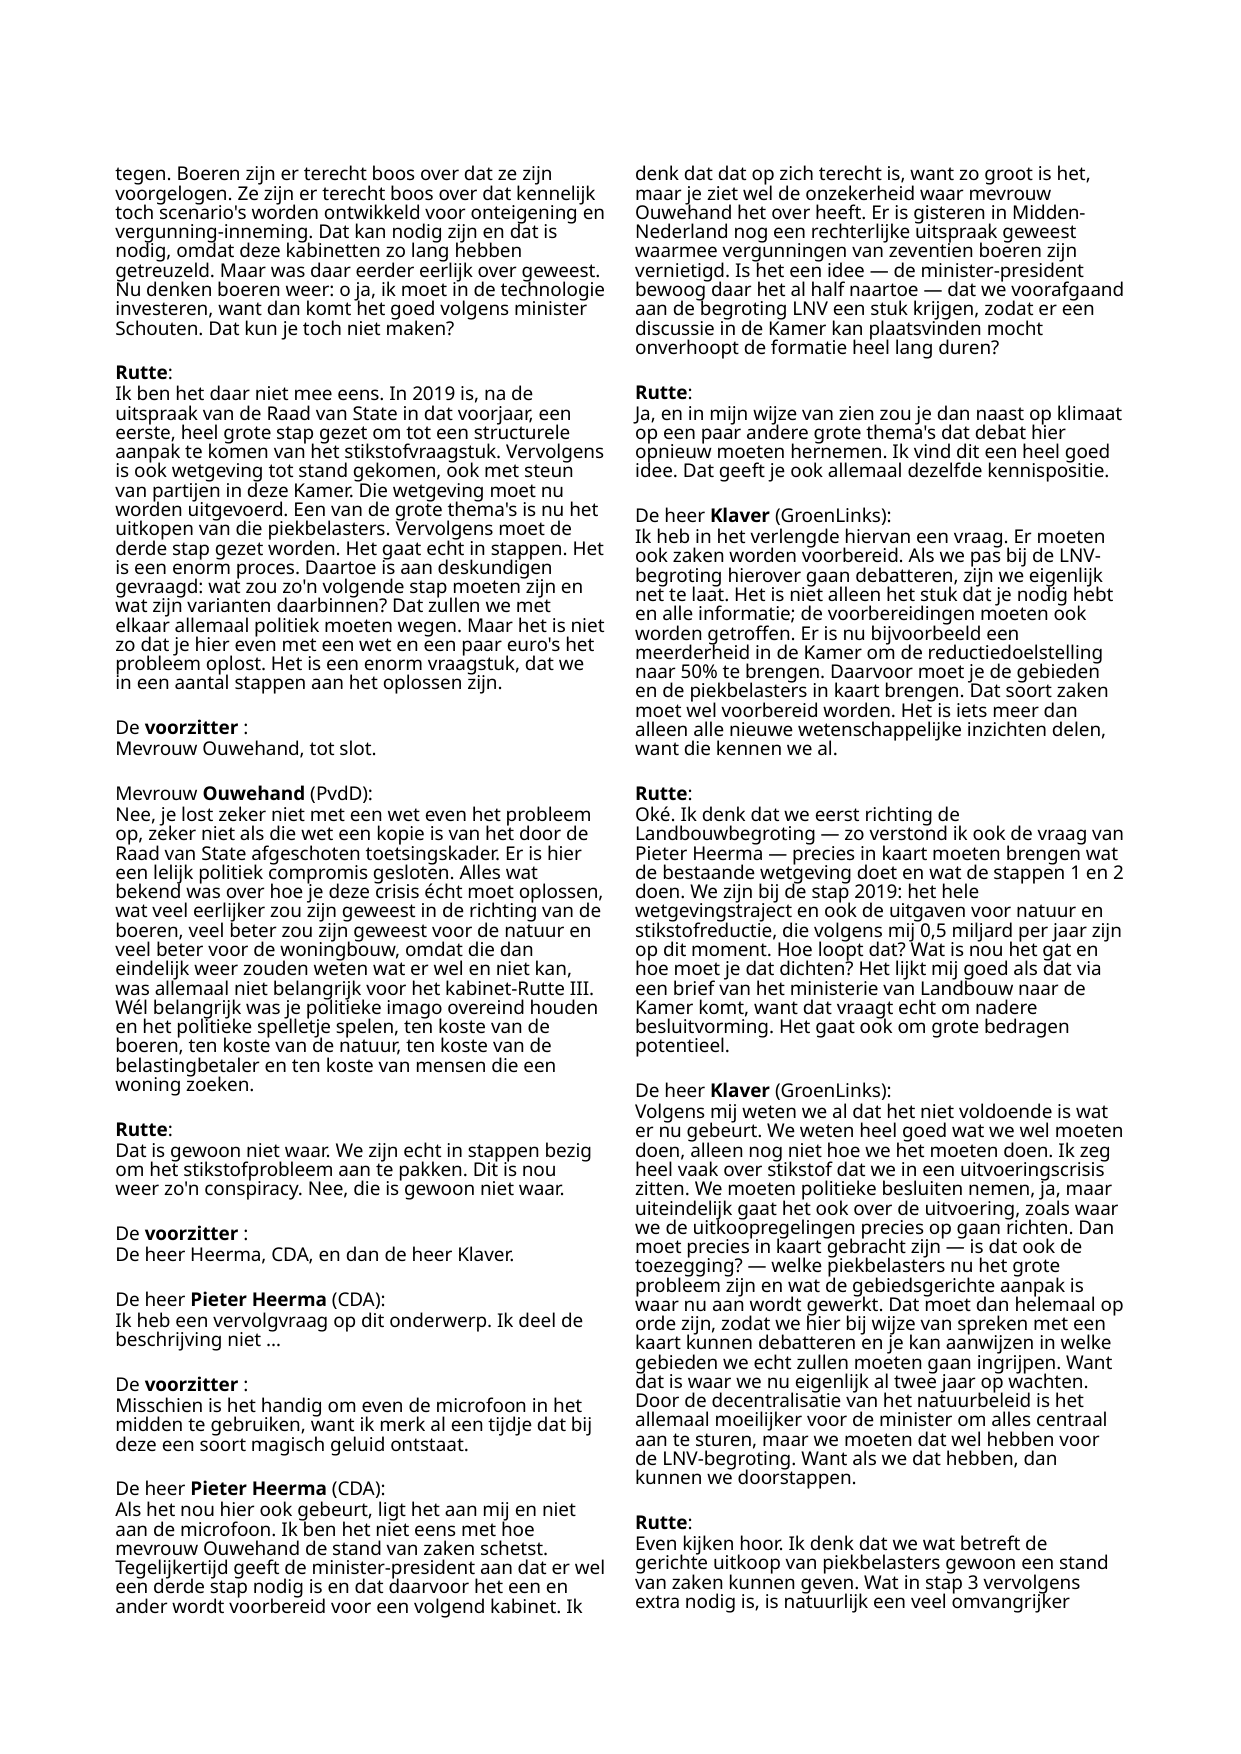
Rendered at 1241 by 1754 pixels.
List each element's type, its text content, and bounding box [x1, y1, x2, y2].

text Ik heb in het verlengde hiervan een vraag. Er moeten ook zaken worden voorbereid. Als we pas bij de LNV-begroting hierover gaan debatteren, zijn we eigenlijk net te laat. Het is niet alleen het stuk dat je nodig hebt en alle informatie; de voorbereidingen moeten ook worden getroffen. Er is nu bijvoorbeeld een meerderheid in de Kamer om de reductiedoelstelling naar 50% te brengen. Daarvoor moet je de gebieden en de piekbelasters in kaart brengen. Dat soort zaken moet wel voorbereid worden. Het is iets meer dan alleen alle nieuwe wetenschappelijke inzichten delen, want die kennen we al. [635, 528, 1125, 759]
text De voorzitter : [115, 714, 605, 740]
text Volgens mij weten we al dat het niet voldoende is wat er nu gebeurt. We weten heel goed wat we wel moeten doen, alleen nog niet hoe we het moeten doen. Ik zeg heel vaak over stikstof dat we in een uitvoeringscrisis zitten. We moeten politieke besluiten nemen, ja, maar uiteindelijk gaat het ook over de uitvoering, zoals waar we de uitkoopregelingen precies op gaan richten. Dan moet precies in kaart gebracht zijn — is dat ook de toezegging? — welke piekbelasters nu het grote probleem zijn en wat de gebiedsgerichte aanpak is waar nu aan wordt gewerkt. Dat moet dan helemaal op orde zijn, zodat we hier bij wijze van spreken met een kaart kunnen debatteren en je kan aanwijzen in welke gebieden we echt zullen moeten gaan ingrijpen. Want dat is waar we nu eigenlijk al twee jaar op wachten. Door de decentralisatie van het natuurbeleid is het allemaal moeilijker voor de minister om alles centraal aan te sturen, maar we moeten dat wel hebben voor de LNV-begroting. Want als we dat hebben, dan kunnen we doorstappen. [635, 1103, 1125, 1488]
text Rutte: [115, 1116, 605, 1142]
text De heer Pieter Heerma (CDA): [115, 1476, 605, 1501]
text Ik ben het daar niet mee eens. In 2019 is, na de uitspraak van de Raad van State in dat voorjaar, een eerste, heel grote stap gezet om tot een structurele aanpak te komen van het stikstofvraagstuk. Vervolgens is ook wetgeving tot stand gekomen, ook met steun van partijen in deze Kamer. Die wetgeving moet nu worden uitgevoerd. Een van de grote thema's is nu het uitkopen van die piekbelasters. Vervolgens moet de derde stap gezet worden. Het gaat echt in stappen. Het is een enorm proces. Daartoe is aan deskundigen gevraagd: wat zou zo'n volgende stap moeten zijn en wat zijn varianten daarbinnen? Dat zullen we met elkaar allemaal politiek moeten wegen. Maar het is niet zo dat je hier even met een wet en een paar euro's het probleem oplost. Het is een enorm vraagstuk, dat we in een aantal stappen aan het oplossen zijn. [115, 385, 605, 694]
text Mevrouw Ouwehand (PvdD): [115, 780, 605, 806]
text Ik heb een vervolgvraag op dit onderwerp. Ik deel de beschrijving niet … [115, 1312, 605, 1350]
text denk dat dat op zich terecht is, want zo groot is het, maar je ziet wel de onzekerheid waar mevrouw Ouwehand het over heeft. Er is gisteren in Midden-Nederland nog een rechterlijke uitspraak geweest waarmee vergunningen van zeventien boeren zijn vernietigd. Is het een idee — de minister-president bewoog daar het al half naartoe — dat we voorafgaand aan de begroting LNV een stuk krijgen, zodat er een discussie in de Kamer kan plaatsvinden mocht onverhoopt de formatie heel lang duren? [635, 165, 1125, 358]
text De heer Heerma, CDA, en dan de heer Klaver. [115, 1246, 605, 1265]
text Als het nou hier ook gebeurt, ligt het aan mij en niet aan de microfoon. Ik ben het niet eens met hoe mevrouw Ouwehand de stand van zaken schetst. Tegelijkertijd geeft de minister-president aan dat er wel een derde stap nodig is en dat daarvoor het een en ander wordt voorbereid voor een volgend kabinet. Ik [115, 1501, 605, 1617]
text Rutte: [115, 359, 605, 385]
text Even kijken hoor. Ik denk dat we wat betreft de gerichte uitkoop van piekbelasters gewoon een stand van zaken kunnen geven. Wat in stap 3 vervolgens extra nodig is, is natuurlijk een veel omvangrijker [635, 1535, 1125, 1612]
text Rutte: [635, 780, 1125, 806]
text De voorzitter : [115, 1371, 605, 1397]
text Mevrouw Ouwehand, tot slot. [115, 740, 605, 759]
text Nee, je lost zeker niet met een wet even het probleem op, zeker niet als die wet een kopie is van het door de Raad van State afgeschoten toetsingskader. Er is hier een lelijk politiek compromis gesloten. Alles wat bekend was over hoe je deze crisis écht moet oplossen, wat veel eerlijker zou zijn geweest in de richting van de boeren, veel beter zou zijn geweest voor de natuur en veel beter voor de woningbouw, omdat die dan eindelijk weer zouden weten wat er wel en niet kan, was allemaal niet belangrijk voor het kabinet-Rutte III. Wél belangrijk was je politieke imago overeind houden en het politieke spelletje spelen, ten koste van de boeren, ten koste van de natuur, ten koste van de belastingbetaler en ten koste van mensen die een woning zoeken. [115, 806, 605, 1095]
text De voorzitter : [115, 1220, 605, 1246]
text De heer Klaver (GroenLinks): [635, 1077, 1125, 1103]
text De heer Pieter Heerma (CDA): [115, 1286, 605, 1312]
text Oké. Ik denk dat we eerst richting de Landbouwbegroting — zo verstond ik ook de vraag van Pieter Heerma — precies in kaart moeten brengen wat de bestaande wetgeving doet en wat de stappen 1 en 2 doen. We zijn bij de stap 2019: het hele wetgevingstraject en ook de uitgaven voor natuur en stikstofreductie, die volgens mij 0,5 miljard per jaar zijn op dit moment. Hoe loopt dat? Wat is nou het gat en hoe moet je dat dichten? Het lijkt mij goed als dat via een brief van het ministerie van Landbouw naar de Kamer komt, want dat vraagt echt om nadere besluitvorming. Het gaat ook om grote bedragen potentieel. [635, 806, 1125, 1057]
text Dat is gewoon niet waar. We zijn echt in stappen bezig om het stikstofprobleem aan te pakken. Dit is nou weer zo'n conspiracy. Nee, die is gewoon niet waar. [115, 1142, 605, 1199]
text Misschien is het handig om even de microfoon in het midden te gebruiken, want ik merk al een tijdje dat bij deze een soort magisch geluid ontstaat. [115, 1397, 605, 1455]
text Ja, en in mijn wijze van zien zou je dan naast op klimaat op een paar andere grote thema's dat debat hier opnieuw moeten hernemen. Ik vind dit een heel goed idee. Dat geeft je ook allemaal dezelfde kennispositie. [635, 404, 1125, 482]
text Rutte: [635, 1509, 1125, 1535]
text tegen. Boeren zijn er terecht boos over dat ze zijn voorgelogen. Ze zijn er terecht boos over dat kennelijk toch scenario's worden ontwikkeld voor onteigening en vergunning-inneming. Dat kan nodig zijn en dat is nodig, omdat deze kabinetten zo lang hebben getreuzeld. Maar was daar eerder eerlijk over geweest. Nu denken boeren weer: o ja, ik moet in de technologie investeren, want dan komt het goed volgens minister Schouten. Dat kun je toch niet maken? [115, 165, 605, 339]
text Rutte: [635, 379, 1125, 404]
text De heer Klaver (GroenLinks): [635, 502, 1125, 528]
